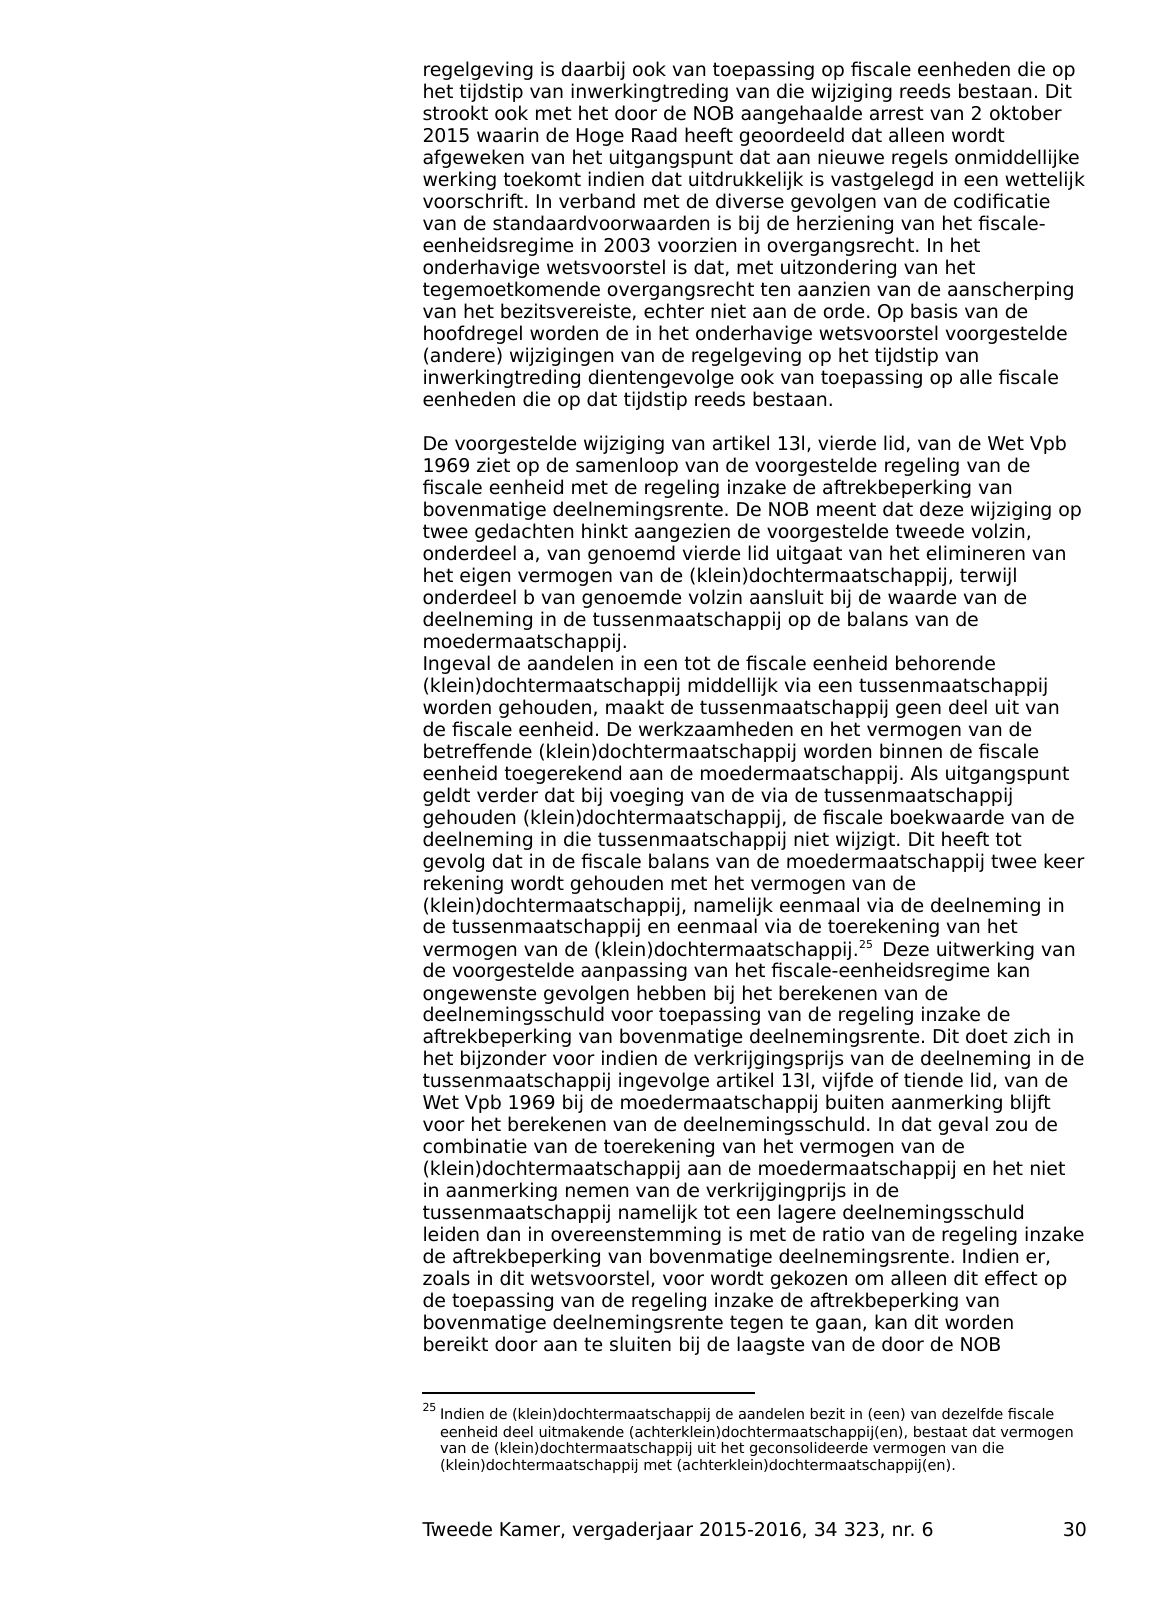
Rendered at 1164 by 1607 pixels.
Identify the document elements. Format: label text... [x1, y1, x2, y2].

text regelgeving is daarbij ook van toepassing op fiscale eenheden die op het tijdstip van inwerkingtreding van die wijziging reeds bestaan. Dit strookt ook met het door de NOB aangehaalde arrest van 2 oktober 2015 waarin de Hoge Raad heeft geoordeeld dat alleen wordt afgeweken van het uitgangspunt dat aan nieuwe regels onmiddellijke werking toekomt indien dat uitdrukkelijk is vastgelegd in een wettelijk voorschrift. In verband met de diverse gevolgen van de codificatie van de standaardvoorwaarden is bij de herziening van het fiscale-eenheidsregime in 2003 voorzien in overgangsrecht. In het onderhavige wetsvoorstel is dat, met uitzondering van het tegemoetkomende overgangsrecht ten aanzien van de aanscherping van het bezitsvereiste, echter niet aan de orde. Op basis van de hoofdregel worden de in het onderhavige wetsvoorstel voorgestelde (andere) wijzigingen van de regelgeving op het tijdstip van inwerkingtreding dientengevolge ook van toepassing op alle fiscale eenheden die op dat tijdstip reeds bestaan. [422, 59, 1087, 411]
text Indien de (klein)dochtermaatschappij de aandelen bezit in (een) van dezelfde fiscale eenheid deel uitmakende (achterklein)dochtermaatschappij(en), bestaat dat vermogen van de (klein)dochtermaatschappij uit het geconsolideerde vermogen van die (klein)dochtermaatschappij met (achterklein)dochtermaatschappij(en). [422, 1402, 1087, 1474]
text Ingeval de aandelen in een tot de fiscale eenheid behorende (klein)dochtermaatschappij middellijk via een tussenmaatschappij worden gehouden, maakt de tussenmaatschappij geen deel uit van de fiscale eenheid. De werkzaamheden en het vermogen van de betreffende (klein)dochtermaatschappij worden binnen de fiscale eenheid toegerekend aan de moedermaatschappij. Als uitgangspunt geldt verder dat bij voeging van de via de tussenmaatschappij gehouden (klein)dochtermaatschappij, de fiscale boekwaarde van de deelneming in die tussenmaatschappij niet wijzigt. Dit heeft tot gevolg dat in de fiscale balans van de moedermaatschappij twee keer rekening wordt gehouden met het vermogen van de (klein)dochtermaatschappij, namelijk eenmaal via de deelneming in de tussenmaatschappij en eenmaal via de toerekening van het vermogen van de (klein)dochtermaatschappij. Deze uitwerking van de voorgestelde aanpassing van het fiscale-eenheidsregime kan ongewenste gevolgen hebben bij het berekenen van de deelnemingsschuld voor toepassing van de regeling inzake de aftrekbeperking van bovenmatige deelnemingsrente. Dit doet zich in het bijzonder voor indien de verkrijgingsprijs van de deelneming in de tussenmaatschappij ingevolge artikel 13l, vijfde of tiende lid, van de Wet Vpb 1969 bij de moedermaatschappij buiten aanmerking blijft voor het berekenen van de deelnemingsschuld. In dat geval zou de combinatie van de toerekening van het vermogen van de (klein)dochtermaatschappij aan de moedermaatschappij en het niet in aanmerking nemen van de verkrijgingprijs in de tussenmaatschappij namelijk tot een lagere deelnemingsschuld leiden dan in overeenstemming is met de ratio van de regeling inzake de aftrekbeperking van bovenmatige deelnemingsrente. Indien er, zoals in dit wetsvoorstel, voor wordt gekozen om alleen dit effect op de toepassing van de regeling inzake de aftrekbeperking van bovenmatige deelnemingsrente tegen te gaan, kan dit worden bereikt door aan te sluiten bij de laagste van de door de NOB [422, 653, 1087, 1356]
text De voorgestelde wijziging van artikel 13l, vierde lid, van de Wet Vpb 1969 ziet op de samenloop van de voorgestelde regeling van de fiscale eenheid met de regeling inzake de aftrekbeperking van bovenmatige deelnemingsrente. De NOB meent dat deze wijziging op twee gedachten hinkt aangezien de voorgestelde tweede volzin, onderdeel a, van genoemd vierde lid uitgaat van het elimineren van het eigen vermogen van de (klein)dochtermaatschappij, terwijl onderdeel b van genoemde volzin aansluit bij de waarde van de deelneming in de tussenmaatschappij op de balans van de moedermaatschappij. [422, 433, 1087, 653]
